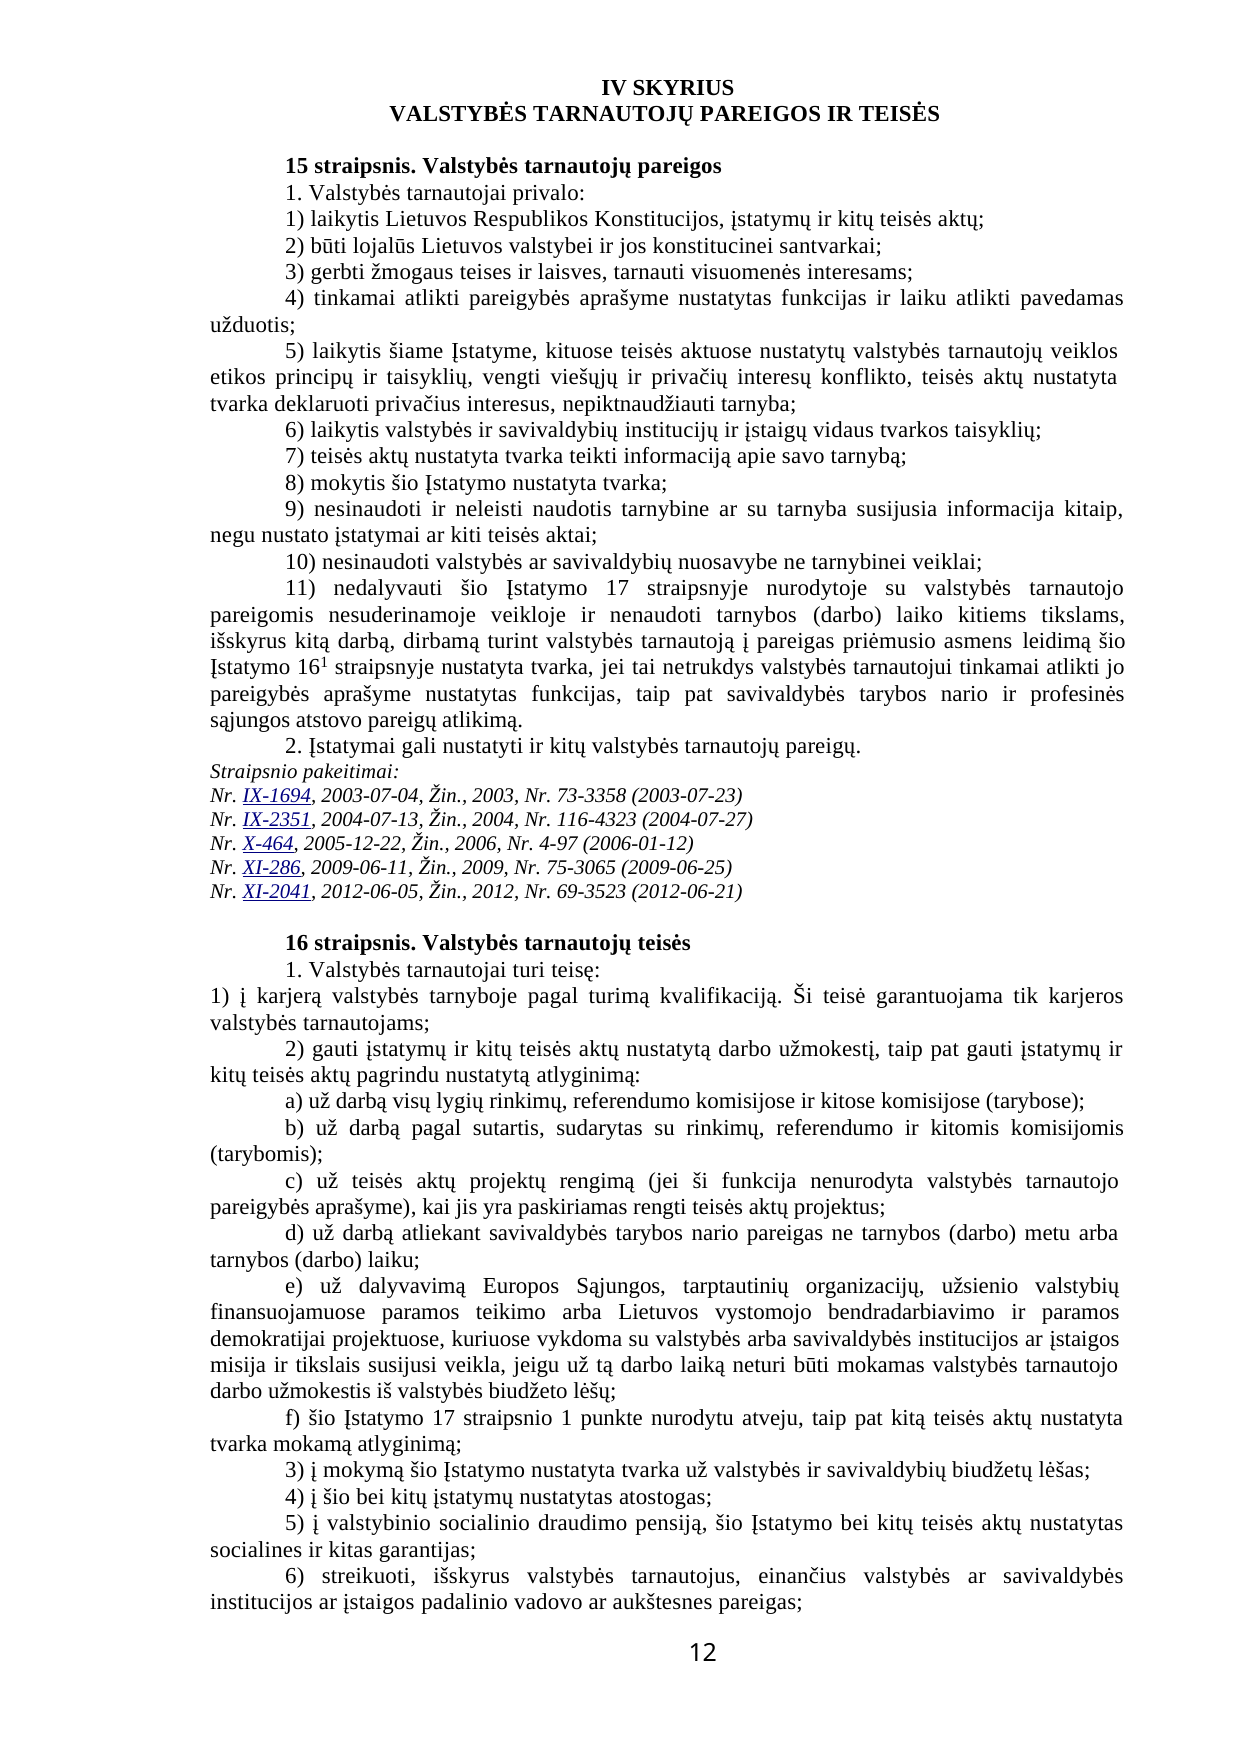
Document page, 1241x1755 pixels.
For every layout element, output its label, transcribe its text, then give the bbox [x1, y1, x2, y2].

text 3) gerbti žmogaus teises ir laisves, tarnauti visuomenės interesams; [210, 258, 1126, 284]
text 1. Valstybės tarnautojai privalo: [210, 179, 1126, 205]
text 6) streikuoti, išskyrus valstybės tarnautojus, einančius valstybės ar savivaldybės institucijos ar įstaigos padalinio vadovo ar aukštesnes pareigas; [210, 1562, 1126, 1615]
text 1. Valstybės tarnautojai turi teisę: [210, 956, 1126, 982]
text 8) mokytis šio Įstatymo nustatyta tvarka; [210, 469, 1126, 495]
text 2) gauti įstatymų ir kitų teisės aktų nustatytą darbo užmokestį, taip pat gauti įstatymų ir kitų teisės aktų pagrindu nustatytą atlyginimą: [210, 1035, 1126, 1088]
text 4) į šio bei kitų įstatymų nustatytas atostogas; [210, 1483, 1126, 1509]
text 15 straipsnis. Valstybės tarnautojų pareigos [210, 153, 1126, 179]
text Nr. IX-2351, 2004-07-13, Žin., 2004, Nr. 116-4323 (2004-07-27) [210, 807, 1120, 831]
subtitle VALSTYBĖS TARNAUTOJŲ PAREIGOS IR TEISĖS [210, 100, 1126, 126]
text 5) į valstybinio socialinio draudimo pensiją, šio Įstatymo bei kitų teisės aktų nustatytas socialines ir kitas garantijas; [210, 1509, 1126, 1562]
text Nr. XI-2041, 2012-06-05, Žin., 2012, Nr. 69-3523 (2012-06-21) [210, 879, 1120, 903]
text e) už dalyvavimą Europos Sąjungos, tarptautinių organizacijų, užsienio valstybių finansuojamuose paramos teikimo arba Lietuvos vystomojo bendradarbiavimo ir paramos demokratijai projektuose, kuriuose vykdoma su valstybės arba savivaldybės institucijos ar įstaigos misija ir tikslais susijusi veikla, jeigu už tą darbo laiką neturi būti mokamas valstybės tarnautojo darbo užmokestis iš valstybės biudžeto lėšų; [210, 1272, 1120, 1404]
subtitle IV SKYRIUS [210, 73, 1126, 100]
text 7) teisės aktų nustatyta tvarka teikti informaciją apie savo tarnybą; [210, 442, 1126, 469]
text 10) nesinaudoti valstybės ar savivaldybių nuosavybe ne tarnybinei veiklai; [210, 548, 1126, 574]
text d) už darbą atliekant savivaldybės tarybos nario pareigas ne tarnybos (darbo) metu arba tarnybos (darbo) laiku; [210, 1219, 1120, 1272]
text 1) į karjerą valstybės tarnyboje pagal turimą kvalifikaciją. Ši teisė garantuojama tik karjeros valstybės tarnautojams; [210, 982, 1126, 1035]
text 9) nesinaudoti ir neleisti naudotis tarnybine ar su tarnyba susijusia informacija kitaip, negu nustato įstatymai ar kiti teisės aktai; [210, 495, 1126, 548]
text Nr. X-464, 2005-12-22, Žin., 2006, Nr. 4-97 (2006-01-12) [210, 831, 1120, 855]
text c) už teisės aktų projektų rengimą (jei ši funkcija nenurodyta valstybės tarnautojo pareigybės aprašyme), kai jis yra paskiriamas rengti teisės aktų projektus; [210, 1167, 1120, 1219]
text 2. Įstatymai gali nustatyti ir kitų valstybės tarnautojų pareigų. [210, 732, 1126, 759]
text f) šio Įstatymo 17 straipsnio 1 punkte nurodytu atveju, taip pat kitą teisės aktų nustatyta tvarka mokamą atlyginimą; [210, 1404, 1126, 1457]
text Nr. IX-1694, 2003-07-04, Žin., 2003, Nr. 73-3358 (2003-07-23) [210, 783, 1120, 807]
text 6) laikytis valstybės ir savivaldybių institucijų ir įstaigų vidaus tvarkos taisyklių; [210, 416, 1126, 442]
text 2) būti lojalūs Lietuvos valstybei ir jos konstitucinei santvarkai; [210, 232, 1126, 258]
text 11) nedalyvauti šio Įstatymo 17 straipsnyje nurodytoje su valstybės tarnautojo pareigomis nesuderinamoje veikloje ir nenaudoti tarnybos (darbo) laiko kitiems tikslams, išskyrus kitą darbą, dirbamą turint valstybės tarnautoją į pareigas priėmusio asmens leidimą šio Įstatymo 161 straipsnyje nustatyta tvarka, jei tai netrukdys valstybės tarnautojui tinkamai atlikti jo pareigybės aprašyme nustatytas funkcijas, taip pat savivaldybės tarybos nario ir profesinės sąjungos atstovo pareigų atlikimą. [210, 574, 1126, 732]
text 5) laikytis šiame Įstatyme, kituose teisės aktuose nustatytų valstybės tarnautojų veiklos etikos principų ir taisyklių, vengti viešųjų ir privačių interesų konflikto, teisės aktų nustatyta tvarka deklaruoti privačius interesus, nepiktnaudžiauti tarnyba; [210, 337, 1120, 416]
text 1) laikytis Lietuvos Respublikos Konstitucijos, įstatymų ir kitų teisės aktų; [210, 205, 1126, 232]
text a) už darbą visų lygių rinkimų, referendumo komisijose ir kitose komisijose (tarybose); [210, 1088, 1126, 1114]
text Nr. XI-286, 2009-06-11, Žin., 2009, Nr. 75-3065 (2009-06-25) [210, 855, 1120, 879]
text 16 straipsnis. Valstybės tarnautojų teisės [210, 929, 1126, 956]
text Straipsnio pakeitimai: [210, 759, 1126, 783]
text 4) tinkamai atlikti pareigybės aprašyme nustatytas funkcijas ir laiku atlikti pavedamas užduotis; [210, 284, 1126, 337]
text 3) į mokymą šio Įstatymo nustatyta tvarka už valstybės ir savivaldybių biudžetų lėšas; [210, 1457, 1126, 1483]
text b) už darbą pagal sutartis, sudarytas su rinkimų, referendumo ir kitomis komisijomis (tarybomis); [210, 1114, 1126, 1167]
